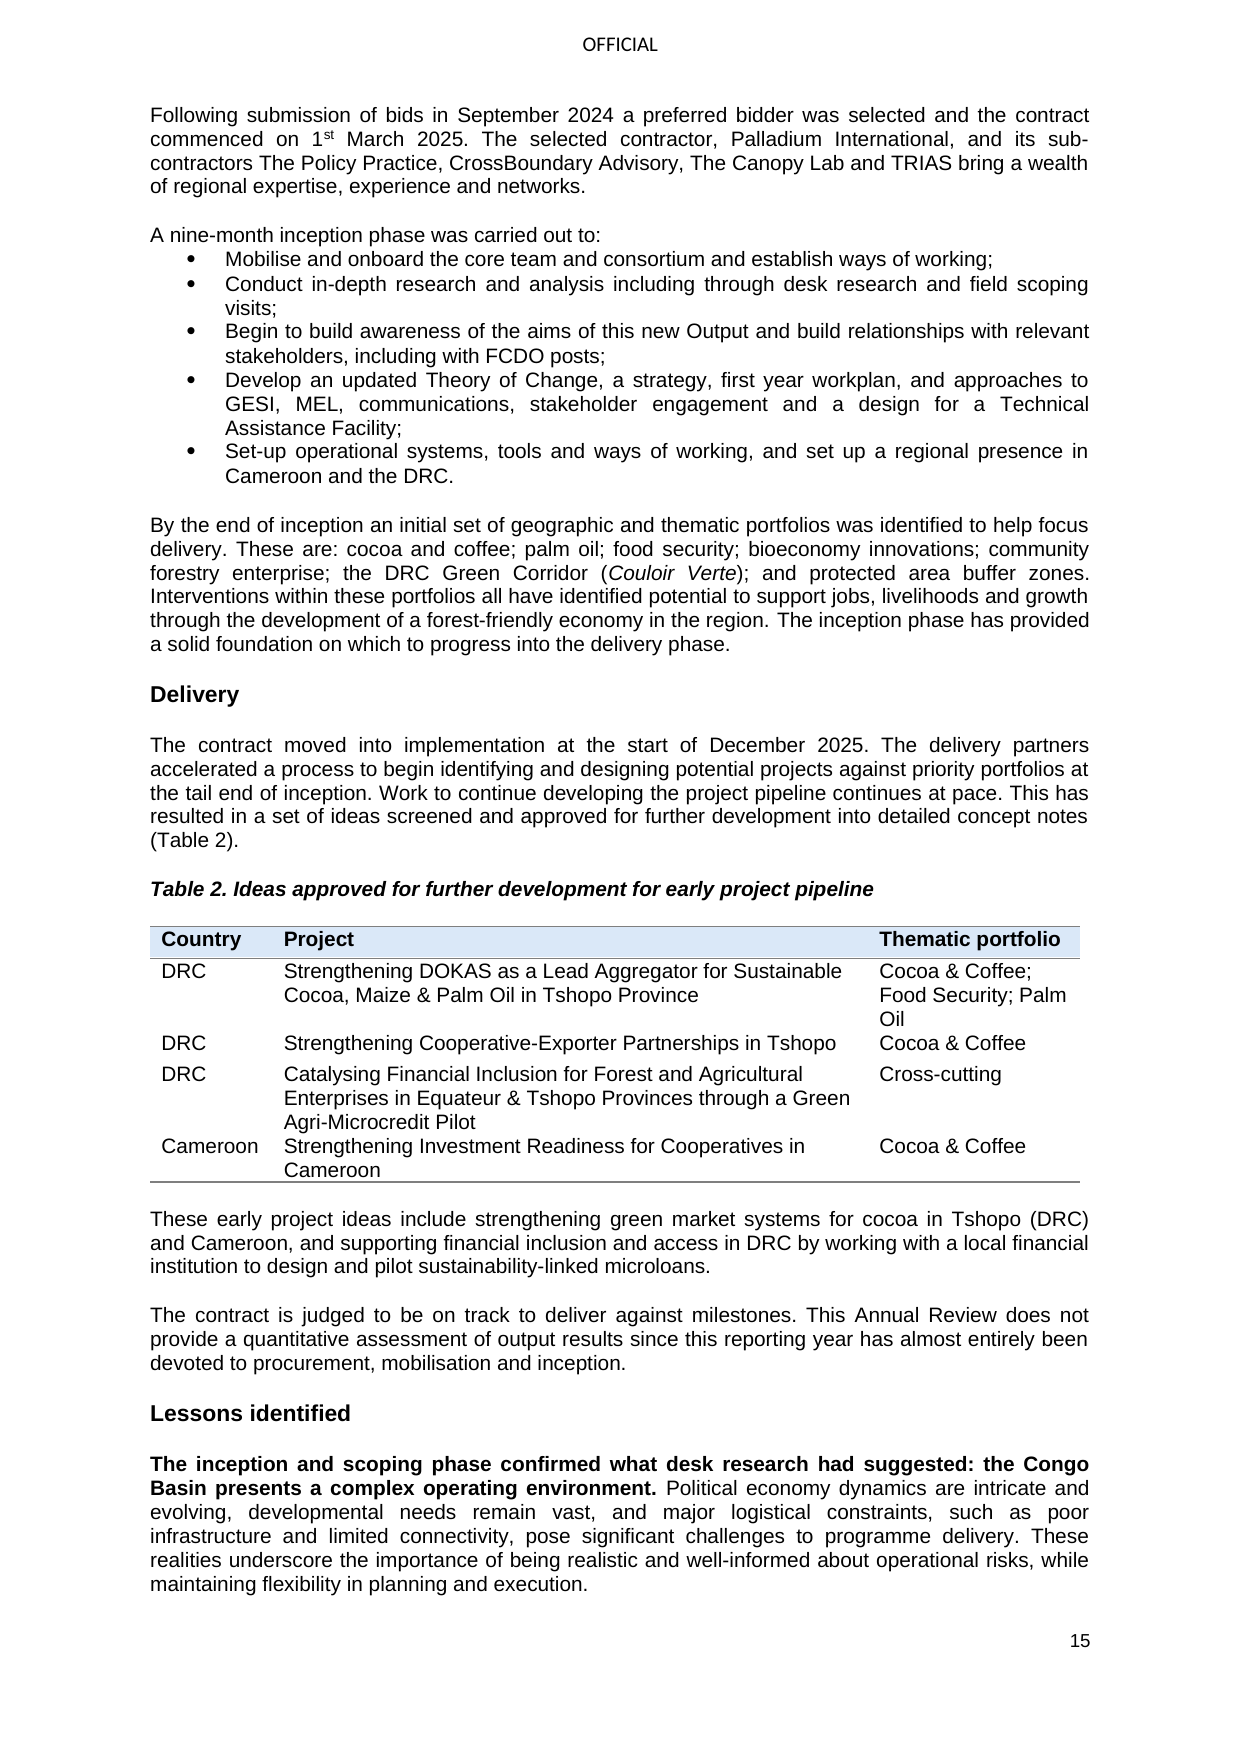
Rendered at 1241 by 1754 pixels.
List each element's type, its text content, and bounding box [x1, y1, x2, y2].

text Delivery [150, 681, 1090, 707]
table_cell Strengthening Cooperative-Exporter Partnerships in Tshopo [272, 1030, 868, 1062]
list Conduct in-depth research and analysis including through desk research and field scoping visits; [187, 271, 1090, 319]
text Following submission of bids in September 2024 a preferred bidder was selected and the contract commenced on 1st March 2025. The selected contractor, Palladium International, and its sub-contractors The Policy Practice, CrossBoundary Advisory, The Canopy Lab and TRIAS bring a wealth of regional expertise, experience and networks. [150, 102, 1090, 198]
table_cell Cocoa & Coffee [868, 1030, 1080, 1062]
text The inception and scoping phase confirmed what desk research had suggested: the Congo Basin presents a complex operating environment. Political economy dynamics are intricate and evolving, developmental needs remain vast, and major logistical constraints, such as poor infrastructure and limited connectivity, pose significant challenges to programme delivery. These realities underscore the importance of being realistic and well-informed about operational risks, while maintaining flexibility in planning and execution. [150, 1452, 1090, 1595]
text Lessons identified [150, 1400, 1090, 1427]
text The contract is judged to be on track to deliver against milestones. This Annual Review does not provide a quantitative assessment of output results since this reporting year has almost entirely been devoted to procurement, mobilisation and inception. [150, 1303, 1090, 1375]
table_header Thematic portfolio [868, 927, 1080, 957]
table_cell DRC [150, 1062, 272, 1133]
list Mobilise and onboard the core team and consortium and establish ways of working; [187, 247, 1090, 271]
text These early project ideas include strengthening green market systems for cocoa in Tshopo (DRC) and Cameroon, and supporting financial inclusion and access in DRC by working with a local financial institution to design and pilot sustainability-linked microloans. [150, 1206, 1090, 1278]
list Set-up operational systems, tools and ways of working, and set up a regional presence in Cameroon and the DRC. [187, 439, 1090, 487]
text The contract moved into implementation at the start of December 2025. The delivery partners accelerated a process to begin identifying and designing potential projects against priority portfolios at the tail end of inception. Work to continue developing the project pipeline continues at pace. This has resulted in a set of ideas screened and approved for further development into detailed concept notes (Table 2). [150, 732, 1090, 852]
text A nine-month inception phase was carried out to: [150, 223, 1090, 247]
table_cell Cocoa & Coffee [868, 1134, 1080, 1181]
table_cell DRC [150, 1030, 272, 1062]
list Begin to build awareness of the aims of this new Output and build relationships with relevant stakeholders, including with FCDO posts; [187, 319, 1090, 367]
table_cell Cocoa & Coffee; Food Security; Palm Oil [868, 959, 1080, 1030]
table_cell Catalysing Financial Inclusion for Forest and Agricultural Enterprises in Equateur & Tshopo Provinces through a Green Agri-Microcredit Pilot [272, 1062, 868, 1133]
table_cell DRC [150, 959, 272, 1030]
table_header Country [150, 927, 272, 957]
table_header Project [272, 927, 868, 957]
table_cell Cameroon [150, 1134, 272, 1181]
table_cell Cross-cutting [868, 1062, 1080, 1133]
text By the end of inception an initial set of geographic and thematic portfolios was identified to help focus delivery. These are: cocoa and coffee; palm oil; food security; bioeconomy innovations; community forestry enterprise; the DRC Green Corridor (Couloir Verte); and protected area buffer zones. Interventions within these portfolios all have identified potential to support jobs, livelihoods and growth through the development of a forest-friendly economy in the region. The inception phase has provided a solid foundation on which to progress into the delivery phase. [150, 512, 1090, 656]
table_cell Strengthening DOKAS as a Lead Aggregator for Sustainable Cocoa, Maize & Palm Oil in Tshopo Province [272, 959, 868, 1030]
text Table 2. Ideas approved for further development for early project pipeline [150, 877, 1090, 901]
list Develop an updated Theory of Change, a strategy, first year workplan, and approaches to GESI, MEL, communications, stakeholder engagement and a design for a Technical Assistance Facility; [187, 367, 1090, 439]
table_cell Strengthening Investment Readiness for Cooperatives in Cameroon [272, 1134, 868, 1181]
